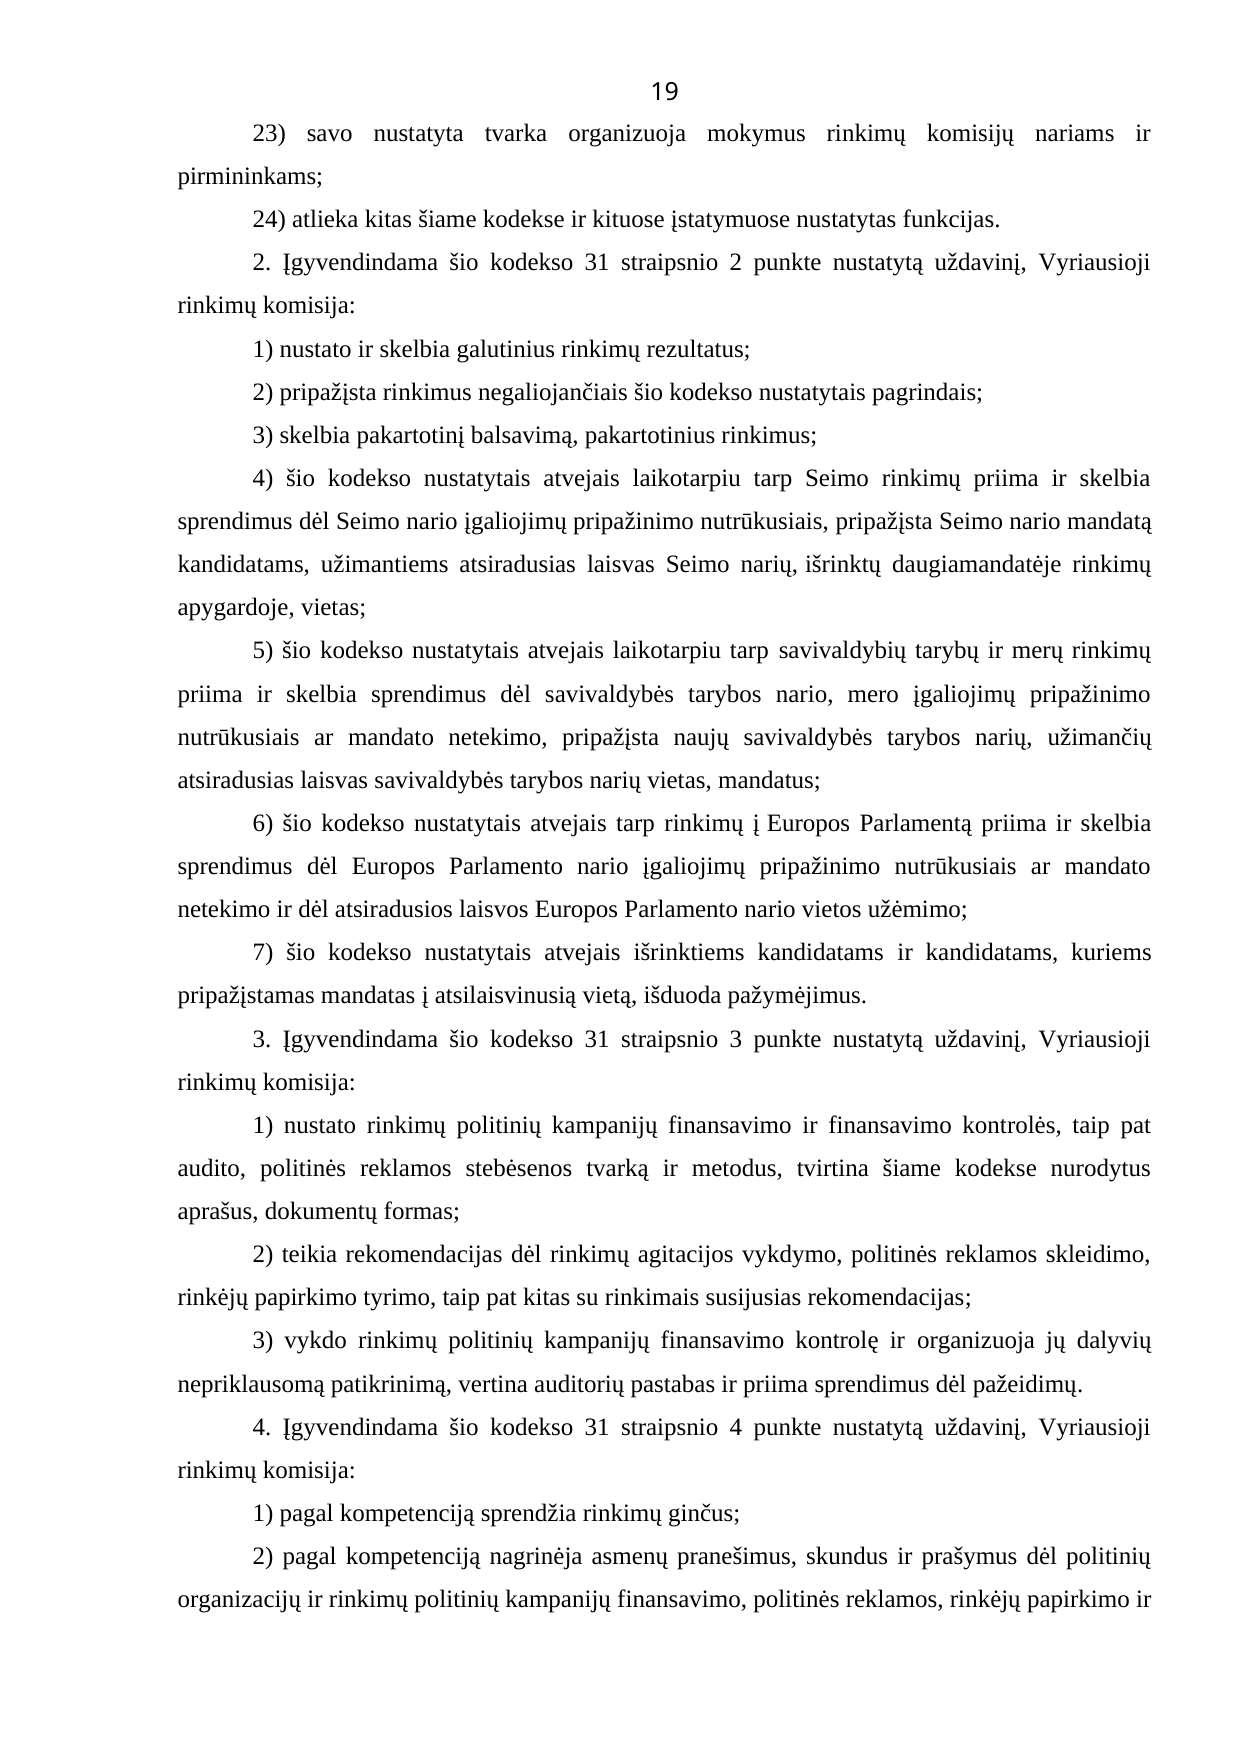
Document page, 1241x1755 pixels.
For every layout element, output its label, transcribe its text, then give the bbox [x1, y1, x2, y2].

text 1) nustato rinkimų politinių kampanijų finansavimo ir finansavimo kontrolės, taip pat audito, politinės reklamos stebėsenos tvarką ir metodus, tvirtina šiame kodekse nurodytus aprašus, dokumentų formas; [177, 1110, 1152, 1225]
text 23) savo nustatyta tvarka organizuoja mokymus rinkimų komisijų nariams ir pirmininkams; [177, 118, 1152, 190]
text 4. Įgyvendindama šio kodekso 31 straipsnio 4 punkte nustatytą uždavinį, Vyriausioji rinkimų komisija: [177, 1412, 1152, 1484]
text 4) šio kodekso nustatytais atvejais laikotarpiu tarp Seimo rinkimų priima ir skelbia sprendimus dėl Seimo nario įgaliojimų pripažinimo nutrūkusiais, pripažįsta Seimo nario mandatą kandidatams, užimantiems atsiradusias laisvas Seimo narių, išrinktų daugiamandatėje rinkimų apygardoje, vietas; [177, 463, 1152, 621]
text 3. Įgyvendindama šio kodekso 31 straipsnio 3 punkte nustatytą uždavinį, Vyriausioji rinkimų komisija: [177, 1024, 1152, 1096]
text 5) šio kodekso nustatytais atvejais laikotarpiu tarp savivaldybių tarybų ir merų rinkimų priima ir skelbia sprendimus dėl savivaldybės tarybos nario, mero įgaliojimų pripažinimo nutrūkusiais ar mandato netekimo, pripažįsta naujų savivaldybės tarybos narių, užimančių atsiradusias laisvas savivaldybės tarybos narių vietas, mandatus; [177, 636, 1152, 794]
text 6) šio kodekso nustatytais atvejais tarp rinkimų į Europos Parlamentą priima ir skelbia sprendimus dėl Europos Parlamento nario įgaliojimų pripažinimo nutrūkusiais ar mandato netekimo ir dėl atsiradusios laisvos Europos Parlamento nario vietos užėmimo; [177, 808, 1152, 923]
text 3) vykdo rinkimų politinių kampanijų finansavimo kontrolę ir organizuoja jų dalyvių nepriklausomą patikrinimą, vertina auditorių pastabas ir priima sprendimus dėl pažeidimų. [177, 1326, 1152, 1397]
text 2) teikia rekomendacijas dėl rinkimų agitacijos vykdymo, politinės reklamos skleidimo, rinkėjų papirkimo tyrimo, taip pat kitas su rinkimais susijusias rekomendacijas; [177, 1239, 1152, 1311]
text 2) pagal kompetenciją nagrinėja asmenų pranešimus, skundus ir prašymus dėl politinių organizacijų ir rinkimų politinių kampanijų finansavimo, politinės reklamos, rinkėjų papirkimo ir [177, 1541, 1152, 1613]
text 2) pripažįsta rinkimus negaliojančiais šio kodekso nustatytais pagrindais; [177, 377, 1152, 406]
text 1) pagal kompetenciją sprendžia rinkimų ginčus; [177, 1498, 1152, 1527]
text 3) skelbia pakartotinį balsavimą, pakartotinius rinkimus; [177, 420, 1152, 449]
text 7) šio kodekso nustatytais atvejais išrinktiems kandidatams ir kandidatams, kuriems pripažįstamas mandatas į atsilaisvinusią vietą, išduoda pažymėjimus. [177, 937, 1152, 1009]
text 2. Įgyvendindama šio kodekso 31 straipsnio 2 punkte nustatytą uždavinį, Vyriausioji rinkimų komisija: [177, 247, 1152, 319]
text 24) atlieka kitas šiame kodekse ir kituose įstatymuose nustatytas funkcijas. [177, 204, 1152, 233]
text 1) nustato ir skelbia galutinius rinkimų rezultatus; [177, 334, 1152, 362]
